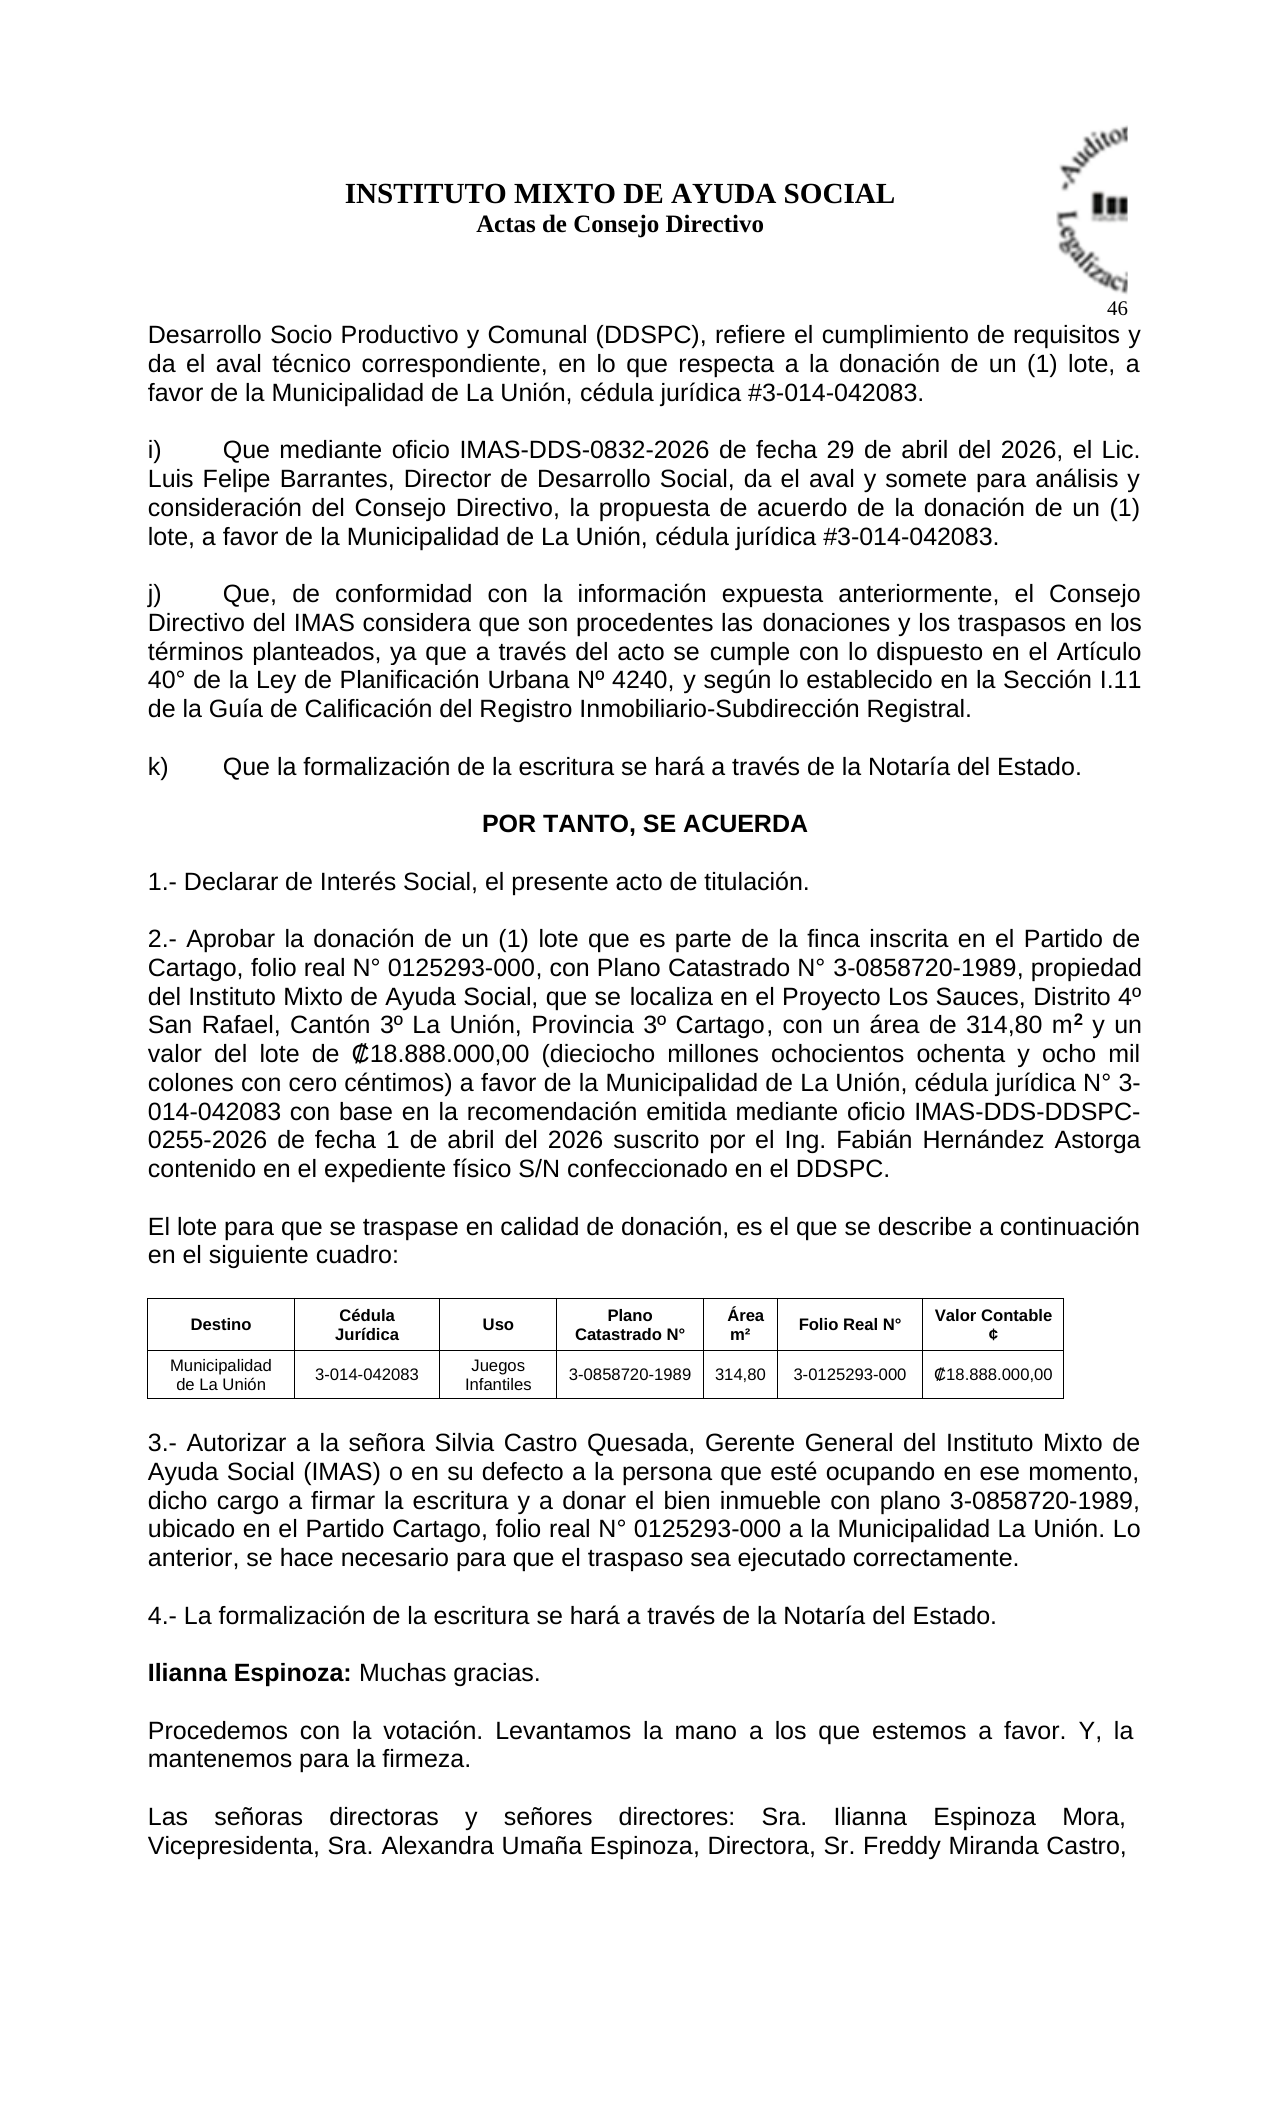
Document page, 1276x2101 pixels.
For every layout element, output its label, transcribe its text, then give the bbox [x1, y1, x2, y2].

table_header Valor Contable ¢ [923, 1299, 1063, 1350]
table_header Plano Catastrado N° [557, 1299, 703, 1350]
text Procedemos con la votación. Levantamos la mano a los que estemos a favor. Y, la mantenemos para la firmeza. [148, 1716, 1136, 1773]
text Ilianna Espinoza: Muchas gracias. [148, 1658, 1136, 1687]
list POR TANTO, SE ACUERDA [148, 809, 1142, 838]
list Que, de conformidad con la información expuesta anteriormente, el Consejo Directivo del IMAS considera que son procedentes las donaciones y los traspasos en los términos planteados, ya que a través del acto se cumple con lo dispuesto en el Artículo 40° de la Ley de Planificación Urbana Nº 4240, y según lo establecido en la Sección I.11 de la Guía de Calificación del Registro Inmobiliario-Subdirección Registral. [148, 579, 1142, 723]
text 1.- Declarar de Interés Social, el presente acto de titulación. [148, 867, 1142, 895]
text 4.- La formalización de la escritura se hará a través de la Notaría del Estado. [148, 1601, 1127, 1629]
table_cell Juegos Infantiles [440, 1351, 556, 1398]
table_header Destino [148, 1299, 294, 1350]
table_cell ₡18.888.000,00 [923, 1351, 1063, 1398]
text 2.- Aprobar la donación de un (1) lote que es parte de la finca inscrita en el Partido de Cartago, folio real N° 0125293-000, con Plano Catastrado N° 3-0858720-1989, propiedad del Instituto Mixto de Ayuda Social, que se localiza en el Proyecto Los Sauces, Distrito 4º San Rafael, Cantón 3º La Unión, Provincia 3º Cartago, con un área de 314,80 m2 y un valor del lote de ₡18.888.000,00 (dieciocho millones ochocientos ochenta y ocho mil colones con cero céntimos) a favor de la Municipalidad de La Unión, cédula jurídica N° 3-014-042083 con base en la recomendación emitida mediante oficio IMAS-DDS-DDSPC-0255-2026 de fecha 1 de abril del 2026 suscrito por el Ing. Fabián Hernández Astorga contenido en el expediente físico S/N confeccionado en el DDSPC. [148, 924, 1142, 1183]
text Las señoras directoras y señores directores: Sra. Ilianna Espinoza Mora, Vicepresidenta, Sra. Alexandra Umaña Espinoza, Directora, Sr. Freddy Miranda Castro, [148, 1802, 1127, 1859]
table_cell 3-014-042083 [295, 1351, 439, 1398]
table_cell 3-0858720-1989 [557, 1351, 703, 1398]
list Que mediante oficio IMAS-DDS-0832-2026 de fecha 29 de abril del 2026, el Lic. Luis Felipe Barrantes, Director de Desarrollo Social, da el aval y somete para análisis y consideración del Consejo Directivo, la propuesta de acuerdo de la donación de un (1) lote, a favor de la Municipalidad de La Unión, cédula jurídica #3-014-042083. [148, 435, 1142, 550]
table_header Uso [440, 1299, 556, 1350]
text El lote para que se traspase en calidad de donación, es el que se describe a continuación en el siguiente cuadro: [148, 1212, 1142, 1269]
table_cell 3-0125293-000 [778, 1351, 922, 1398]
table_cell 314,80 [704, 1351, 777, 1398]
table_cell Municipalidad de La Unión [148, 1351, 294, 1398]
table_header Área m² [704, 1299, 777, 1350]
table_header Cédula Jurídica [295, 1299, 439, 1350]
table_header Folio Real N° [778, 1299, 922, 1350]
list Que la formalización de la escritura se hará a través de la Notaría del Estado. [148, 752, 1142, 780]
list Desarrollo Socio Productivo y Comunal (DDSPC), refiere el cumplimiento de requisitos y da el aval técnico correspondiente, en lo que respecta a la donación de un (1) lote, a favor de la Municipalidad de La Unión, cédula jurídica #3-014-042083. [148, 320, 1142, 407]
text 3.- Autorizar a la señora Silvia Castro Quesada, Gerente General del Instituto Mixto de Ayuda Social (IMAS) o en su defecto a la persona que esté ocupando en ese momento, dicho cargo a firmar la escritura y a donar el bien inmueble con plano 3-0858720-1989, ubicado en el Partido Cartago, folio real N° 0125293-000 a la Municipalidad La Unión. Lo anterior, se hace necesario para que el traspaso sea ejecutado correctamente. [148, 1428, 1142, 1572]
